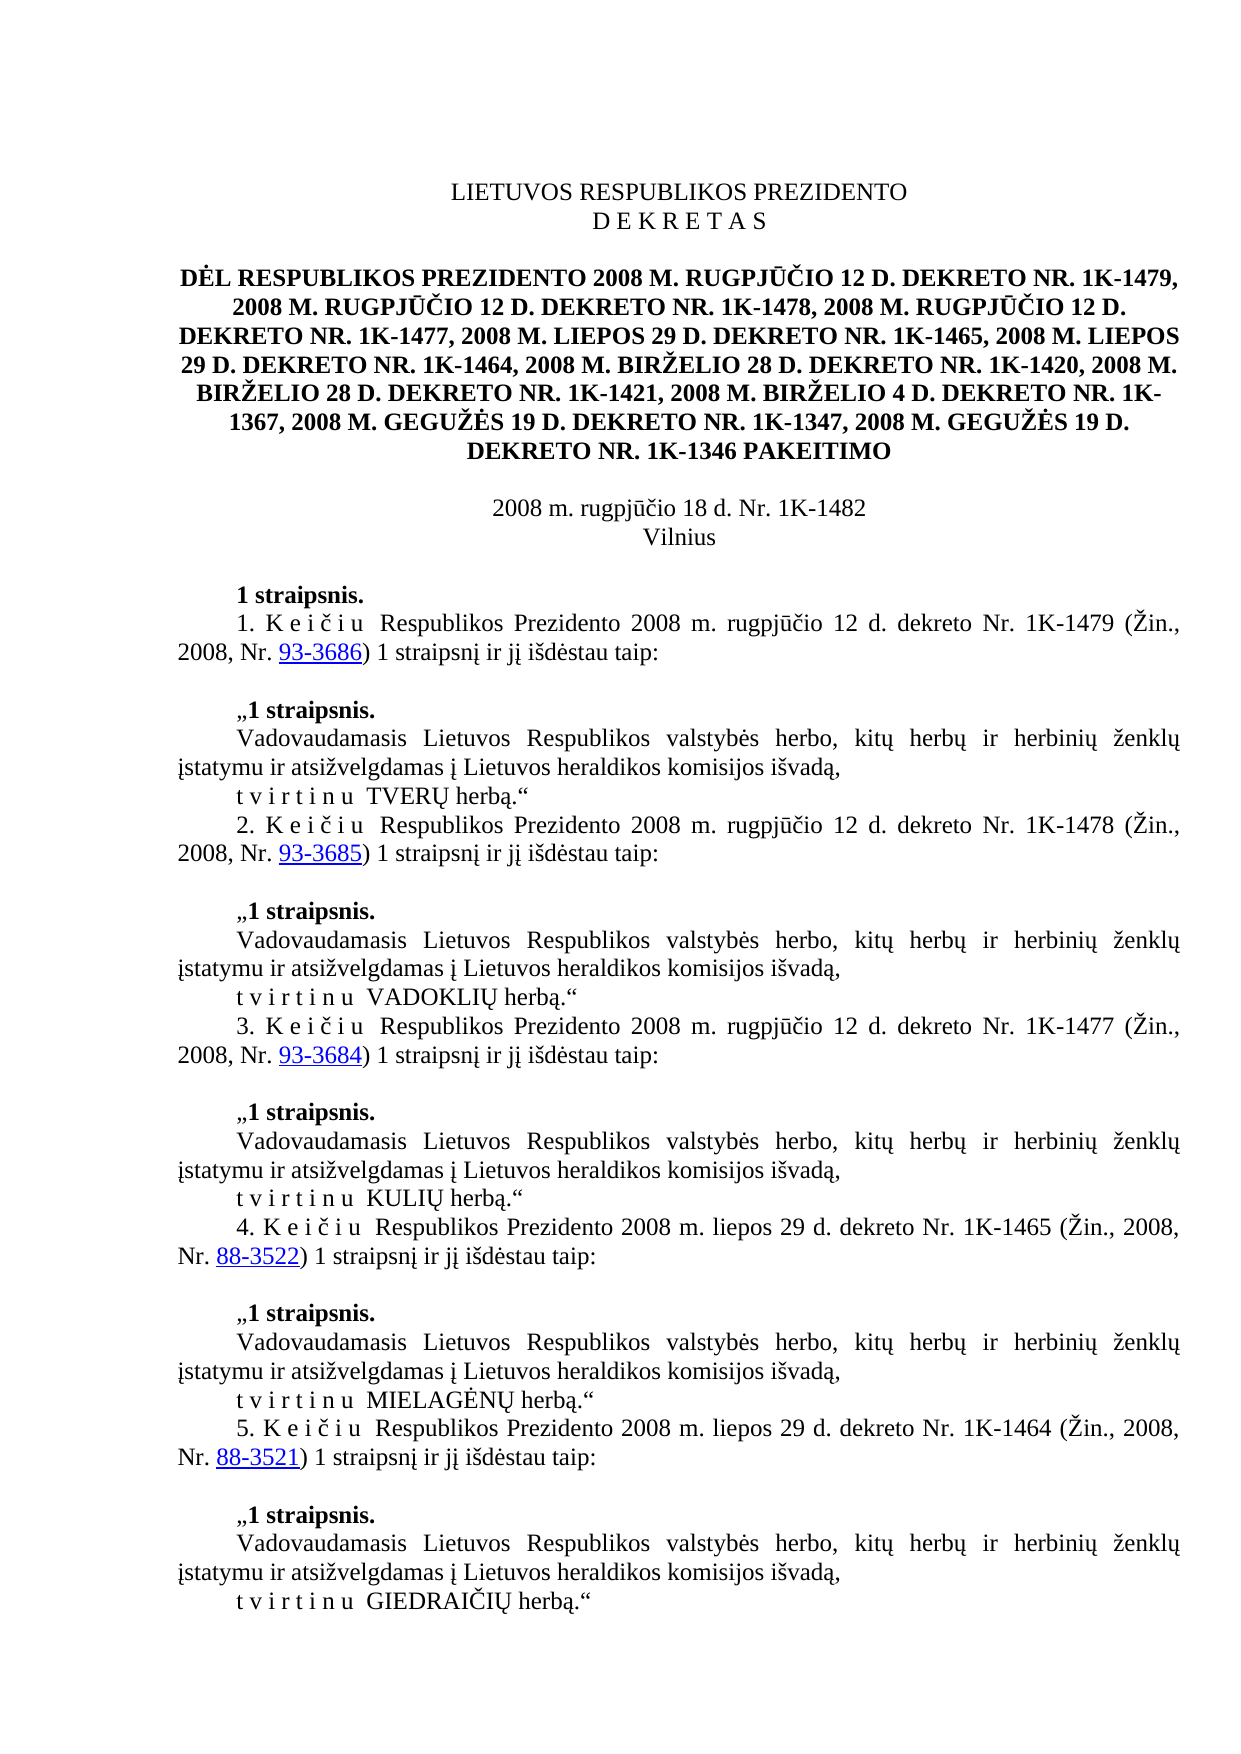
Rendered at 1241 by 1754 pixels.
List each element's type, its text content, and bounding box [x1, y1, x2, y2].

text tvirtinu GIEDRAIČIŲ herbą.“ [177, 1586, 1181, 1615]
text Vadovaudamasis Lietuvos Respublikos valstybės herbo, kitų herbų ir herbinių ženklų įstatymu ir atsižvelgdamas į Lietuvos heraldikos komisijos išvadą, [177, 723, 1181, 781]
text „1 straipsnis. [177, 1500, 1181, 1528]
text LIETUVOS RESPUBLIKOS PREZIDENTO [177, 177, 1181, 206]
text tvirtinu KULIŲ herbą.“ [177, 1183, 1181, 1212]
text 5. Keičiu Respublikos Prezidento 2008 m. liepos 29 d. dekreto Nr. 1K-1464 (Žin., 2008, Nr. 88-3521) 1 straipsnį ir jį išdėstau taip: [177, 1413, 1181, 1471]
text Vadovaudamasis Lietuvos Respublikos valstybės herbo, kitų herbų ir herbinių ženklų įstatymu ir atsižvelgdamas į Lietuvos heraldikos komisijos išvadą, [177, 1126, 1181, 1183]
text „1 straipsnis. [177, 1097, 1181, 1126]
text Vadovaudamasis Lietuvos Respublikos valstybės herbo, kitų herbų ir herbinių ženklų įstatymu ir atsižvelgdamas į Lietuvos heraldikos komisijos išvadą, [177, 1327, 1181, 1385]
text 1 straipsnis. [177, 580, 1181, 608]
text „1 straipsnis. [177, 896, 1181, 925]
text 3. Keičiu Respublikos Prezidento 2008 m. rugpjūčio 12 d. dekreto Nr. 1K-1477 (Žin., 2008, Nr. 93-3684) 1 straipsnį ir jį išdėstau taip: [177, 1011, 1181, 1068]
text 2008 m. rugpjūčio 18 d. Nr. 1K-1482 [177, 493, 1181, 522]
text DEKRETAS [177, 206, 1181, 235]
text Vadovaudamasis Lietuvos Respublikos valstybės herbo, kitų herbų ir herbinių ženklų įstatymu ir atsižvelgdamas į Lietuvos heraldikos komisijos išvadą, [177, 925, 1181, 982]
text Vilnius [177, 522, 1181, 551]
text „1 straipsnis. [177, 1298, 1181, 1327]
text Vadovaudamasis Lietuvos Respublikos valstybės herbo, kitų herbų ir herbinių ženklų įstatymu ir atsižvelgdamas į Lietuvos heraldikos komisijos išvadą, [177, 1528, 1181, 1586]
text tvirtinu MIELAGĖNŲ herbą.“ [177, 1385, 1181, 1413]
text tvirtinu VADOKLIŲ herbą.“ [177, 982, 1181, 1011]
text 4. Keičiu Respublikos Prezidento 2008 m. liepos 29 d. dekreto Nr. 1K-1465 (Žin., 2008, Nr. 88-3522) 1 straipsnį ir jį išdėstau taip: [177, 1212, 1181, 1270]
text 1. Keičiu Respublikos Prezidento 2008 m. rugpjūčio 12 d. dekreto Nr. 1K-1479 (Žin., 2008, Nr. 93-3686) 1 straipsnį ir jį išdėstau taip: [177, 608, 1181, 666]
text tvirtinu TVERŲ herbą.“ [177, 781, 1181, 810]
text DĖL RESPUBLIKOS PREZIDENTO 2008 M. RUGPJŪČIO 12 D. DEKRETO NR. 1K-1479, 2008 M. RUGPJŪČIO 12 D. DEKRETO NR. 1K-1478, 2008 M. RUGPJŪČIO 12 D. DEKRETO NR. 1K-1477, 2008 M. LIEPOS 29 D. DEKRETO NR. 1K-1465, 2008 M. LIEPOS 29 D. DEKRETO NR. 1K-1464, 2008 M. BIRŽELIO 28 D. DEKRETO NR. 1K-1420, 2008 M. BIRŽELIO 28 D. DEKRETO NR. 1K-1421, 2008 M. BIRŽELIO 4 D. DEKRETO NR. 1K-1367, 2008 M. GEGUŽĖS 19 D. DEKRETO NR. 1K-1347, 2008 M. GEGUŽĖS 19 D. DEKRETO NR. 1K-1346 PAKEITIMO [177, 263, 1181, 465]
text 2. Keičiu Respublikos Prezidento 2008 m. rugpjūčio 12 d. dekreto Nr. 1K-1478 (Žin., 2008, Nr. 93-3685) 1 straipsnį ir jį išdėstau taip: [177, 810, 1181, 867]
text „1 straipsnis. [177, 695, 1181, 723]
